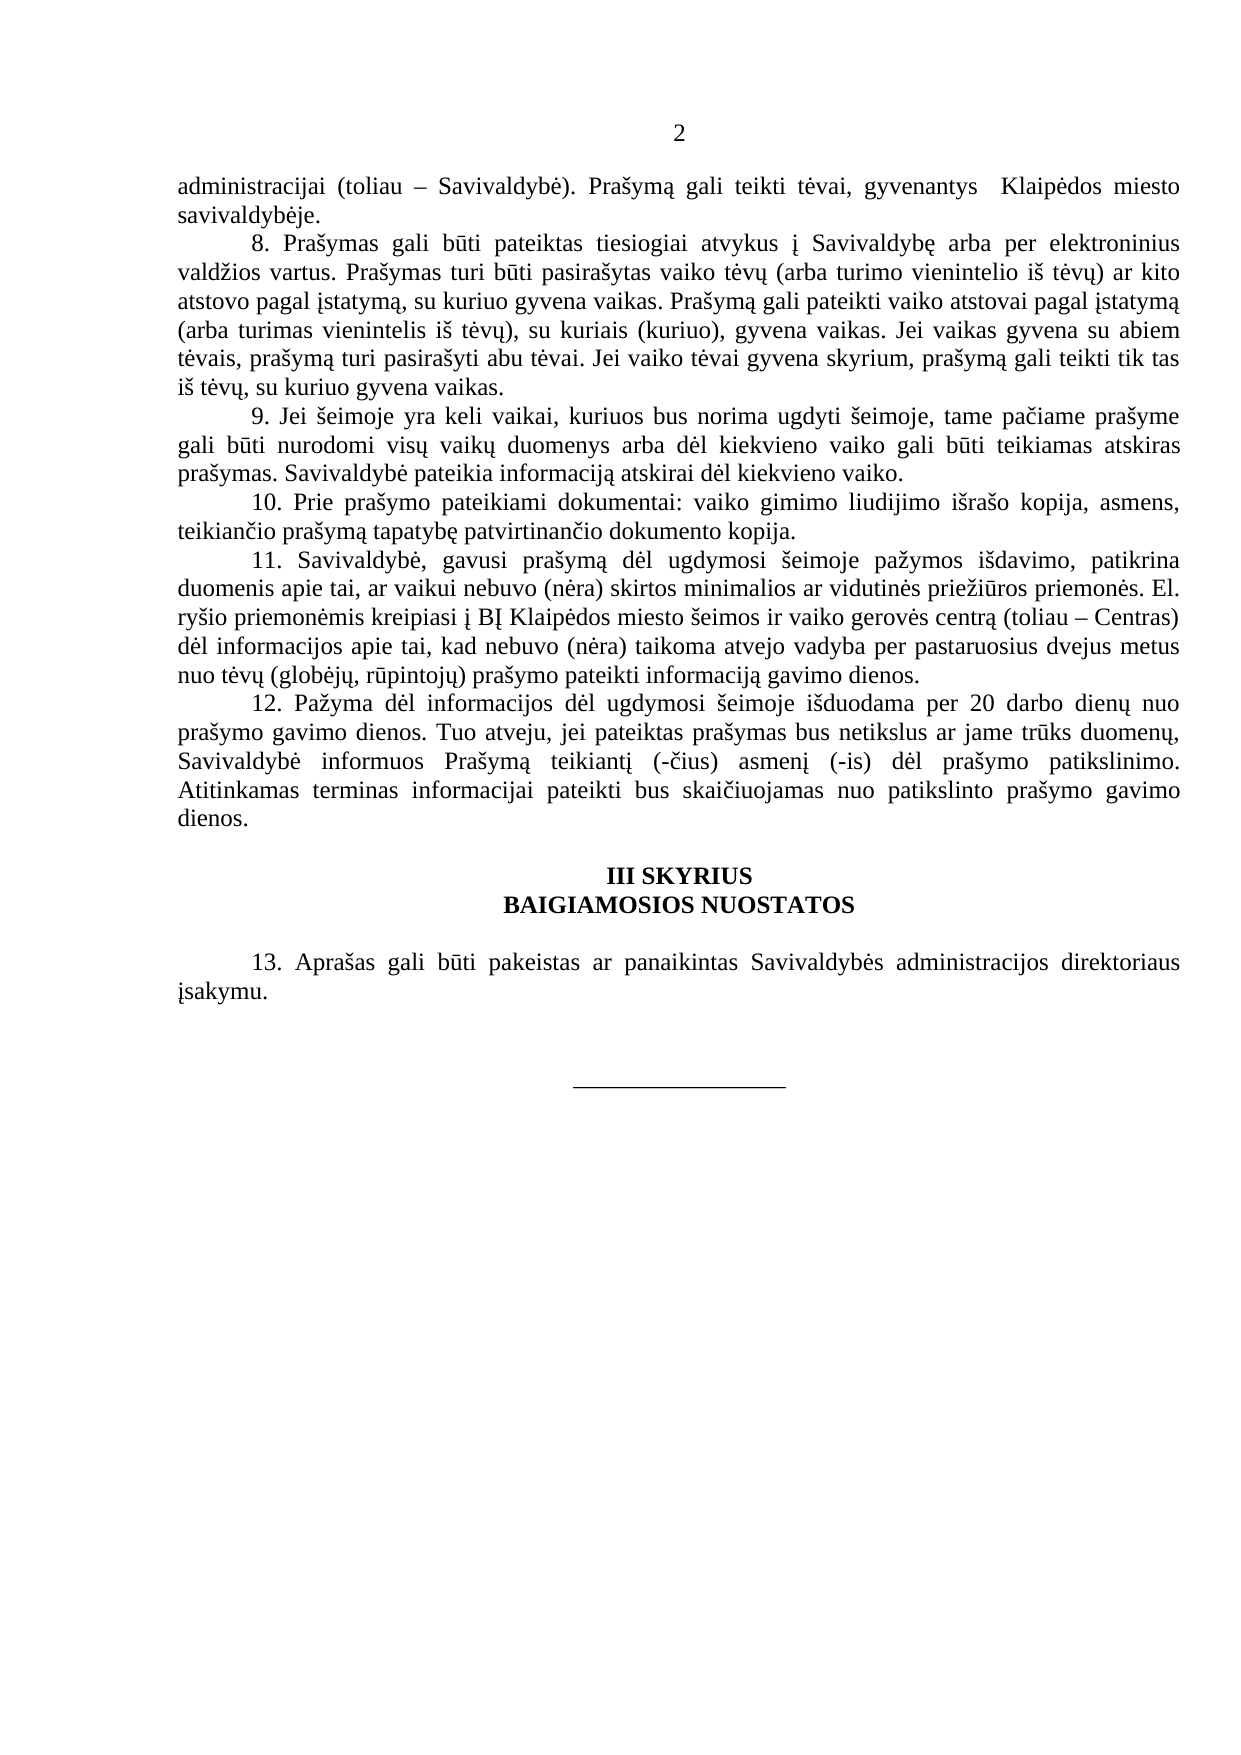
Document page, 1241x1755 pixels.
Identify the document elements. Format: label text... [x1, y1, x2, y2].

text 11. Savivaldybė, gavusi prašymą dėl ugdymosi šeimoje pažymos išdavimo, patikrina duomenis apie tai, ar vaikui nebuvo (nėra) skirtos minimalios ar vidutinės priežiūros priemonės. El. ryšio priemonėmis kreipiasi į BĮ Klaipėdos miesto šeimos ir vaiko gerovės centrą (toliau – Centras) dėl informacijos apie tai, kad nebuvo (nėra) taikoma atvejo vadyba per pastaruosius dvejus metus nuo tėvų (globėjų, rūpintojų) prašymo pateikti informaciją gavimo dienos. [177, 545, 1181, 688]
text administracijai (toliau – Savivaldybė). Prašymą gali teikti tėvai, gyvenantys Klaipėdos miesto savivaldybėje. [177, 171, 1181, 228]
text 13. Aprašas gali būti pakeistas ar panaikintas Savivaldybės administracijos direktoriaus įsakymu. [177, 947, 1181, 1005]
text 12. Pažyma dėl informacijos dėl ugdymosi šeimoje išduodama per 20 darbo dienų nuo prašymo gavimo dienos. Tuo atveju, jei pateiktas prašymas bus netikslus ar jame trūks duomenų, Savivaldybė informuos Prašymą teikiantį (-čius) asmenį (-is) dėl prašymo patikslinimo. Atitinkamas terminas informacijai pateikti bus skaičiuojamas nuo patikslinto prašymo gavimo dienos. [177, 688, 1181, 832]
text BAIGIAMOSIOS NUOSTATOS [177, 890, 1181, 918]
text _________________ [177, 1062, 1181, 1091]
text 8. Prašymas gali būti pateiktas tiesiogiai atvykus į Savivaldybę arba per elektroninius valdžios vartus. Prašymas turi būti pasirašytas vaiko tėvų (arba turimo vienintelio iš tėvų) ar kito atstovo pagal įstatymą, su kuriuo gyvena vaikas. Prašymą gali pateikti vaiko atstovai pagal įstatymą (arba turimas vienintelis iš tėvų), su kuriais (kuriuo), gyvena vaikas. Jei vaikas gyvena su abiem tėvais, prašymą turi pasirašyti abu tėvai. Jei vaiko tėvai gyvena skyrium, prašymą gali teikti tik tas iš tėvų, su kuriuo gyvena vaikas. [177, 228, 1181, 401]
text 9. Jei šeimoje yra keli vaikai, kuriuos bus norima ugdyti šeimoje, tame pačiame prašyme gali būti nurodomi visų vaikų duomenys arba dėl kiekvieno vaiko gali būti teikiamas atskiras prašymas. Savivaldybė pateikia informaciją atskirai dėl kiekvieno vaiko. [177, 401, 1181, 487]
text III SKYRIUS [177, 861, 1181, 890]
text 10. Prie prašymo pateikiami dokumentai: vaiko gimimo liudijimo išrašo kopija, asmens, teikiančio prašymą tapatybę patvirtinančio dokumento kopija. [177, 487, 1181, 545]
